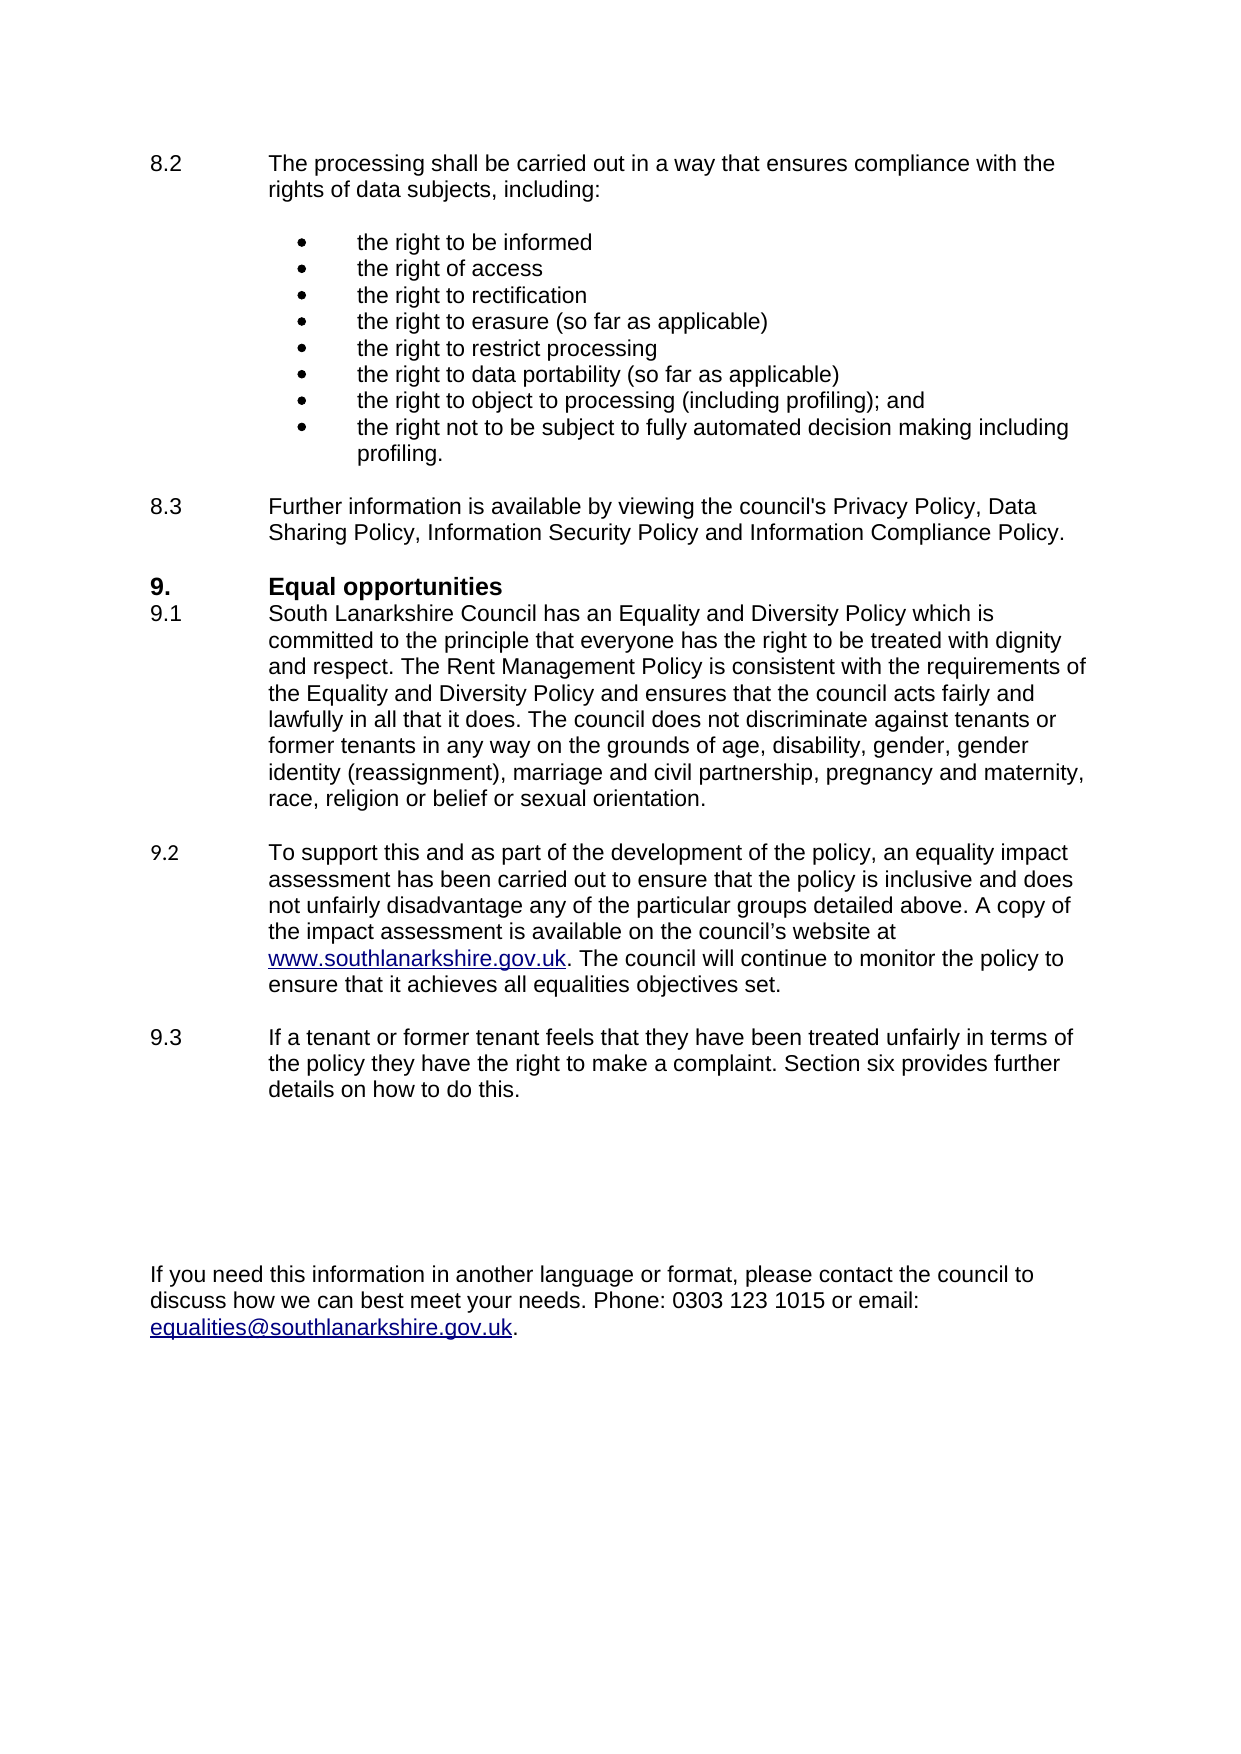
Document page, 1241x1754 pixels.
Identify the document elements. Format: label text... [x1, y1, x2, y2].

list To support this and as part of the development of the policy, an equality impact assessment has been carried out to ensure that the policy is inclusive and does not unfairly disadvantage any of the particular groups detailed above. A copy of the impact assessment is available on the council’s website at www.southlanarkshire.gov.uk. The council will continue to monitor the policy to ensure that it achieves all equalities objectives set. [150, 838, 1090, 997]
list the right to be informed [298, 229, 1090, 255]
list the right to rectification [298, 282, 1090, 308]
subtitle Equal opportunities [150, 572, 1090, 600]
list the right to object to processing (including profiling); and [298, 387, 1090, 413]
list the right to data portability (so far as applicable) [298, 361, 1090, 387]
list The processing shall be carried out in a way that ensures compliance with the rights of data subjects, including: [150, 150, 1090, 203]
list the right of access [298, 255, 1090, 282]
list the right to restrict processing [298, 334, 1090, 361]
list the right not to be subject to fully automated decision making including profiling. [298, 413, 1090, 466]
list Further information is available by viewing the council's Privacy Policy, Data Sharing Policy, Information Security Policy and Information Compliance Policy. [150, 493, 1090, 545]
list the right to erasure (so far as applicable) [298, 308, 1090, 334]
list South Lanarkshire Council has an Equality and Diversity Policy which is committed to the principle that everyone has the right to be treated with dignity and respect. The Rent Management Policy is consistent with the requirements of the Equality and Diversity Policy and ensures that the council acts fairly and lawfully in all that it does. The council does not discriminate against tenants or former tenants in any way on the grounds of age, disability, gender, gender identity (reassignment), marriage and civil partnership, pregnancy and maternity, race, religion or belief or sexual orientation. [150, 600, 1090, 811]
text If you need this information in another language or format, please contact the council to discuss how we can best meet your needs. Phone: 0303 123 1015 or email: equalities@southlanarkshire.gov.uk. [150, 1261, 1090, 1340]
list If a tenant or former tenant feels that they have been treated unfairly in terms of the policy they have the right to make a complaint. Section six provides further details on how to do this. [150, 1024, 1090, 1103]
